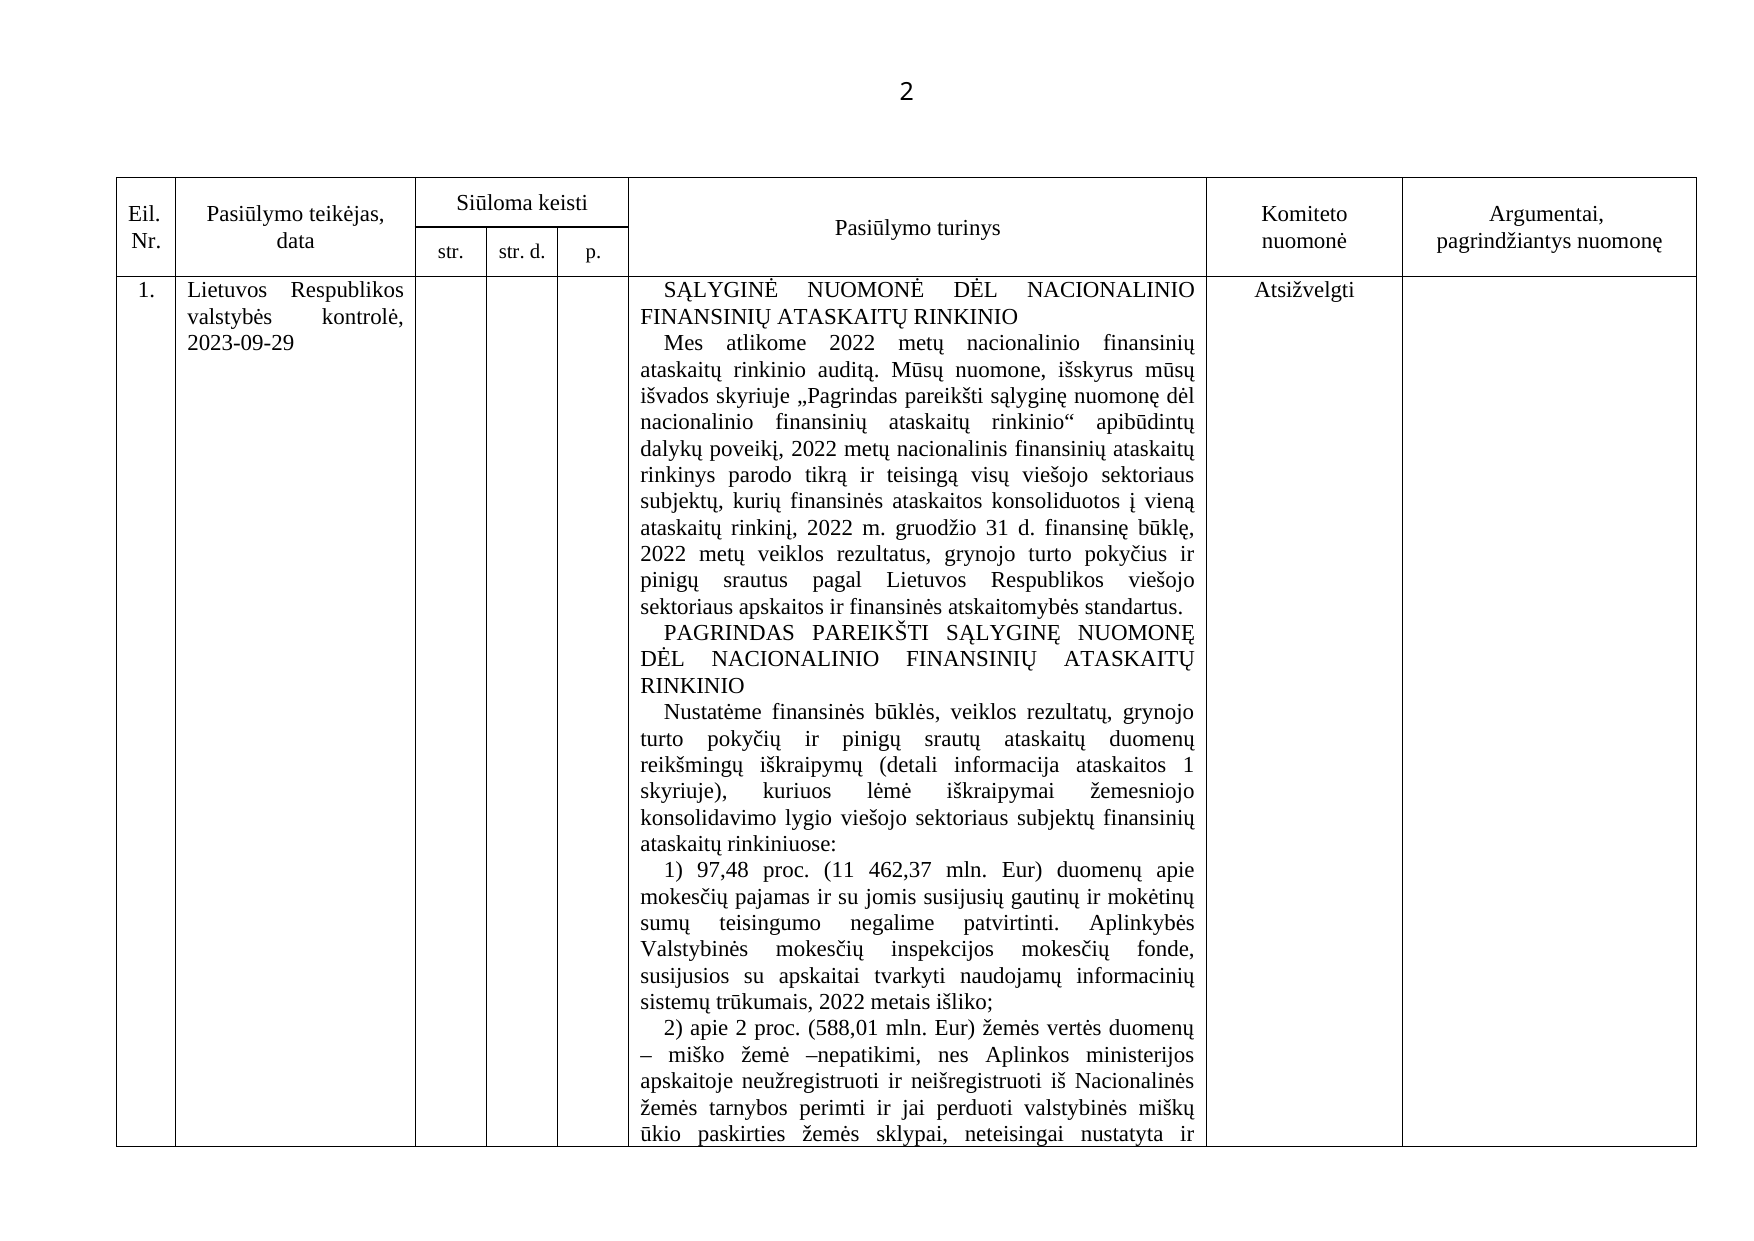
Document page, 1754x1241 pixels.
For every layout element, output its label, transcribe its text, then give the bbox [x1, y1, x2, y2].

table_cell str. d. [487, 228, 557, 276]
table_cell [487, 277, 557, 1146]
table_cell Atsižvelgti [1207, 277, 1402, 1146]
table_cell [558, 277, 628, 1146]
table_cell str. [416, 228, 486, 276]
table_cell SĄLYGINĖ NUOMONĖ DĖL NACIONALINIO FINANSINIŲ ATASKAITŲ RINKINIO Mes atlikome 2022 metų nacionalinio finansinių ataskaitų rinkinio auditą. Mūsų nuomone, išskyrus mūsų išvados skyriuje „Pagrindas pareikšti sąlyginę nuomonę dėl nacionalinio finansinių ataskaitų rinkinio“ apibūdintų dalykų poveikį, 2022 metų nacionalinis finansinių ataskaitų rinkinys parodo tikrą ir teisingą visų viešojo sektoriaus subjektų, kurių finansinės ataskaitos konsoliduotos į vieną ataskaitų rinkinį, 2022 m. gruodžio 31 d. finansinę būklę, 2022 metų veiklos rezultatus, grynojo turto pokyčius ir pinigų srautus pagal Lietuvos Respublikos viešojo sektoriaus apskaitos ir finansinės atskaitomybės standartus. PAGRINDAS PAREIKŠTI SĄLYGINĘ NUOMONĘ DĖL NACIONALINIO FINANSINIŲ ATASKAITŲ RINKINIO Nustatėme finansinės būklės, veiklos rezultatų, grynojo turto pokyčių ir pinigų srautų ataskaitų duomenų reikšmingų iškraipymų (detali informacija ataskaitos 1 skyriuje), kuriuos lėmė iškraipymai žemesniojo konsolidavimo lygio viešojo sektoriaus subjektų finansinių ataskaitų rinkiniuose: 1) 97,48 proc. (11 462,37 mln. Eur) duomenų apie mokesčių pajamas ir su jomis susijusių gautinų ir mokėtinų sumų teisingumo negalime patvirtinti. Aplinkybės Valstybinės mokesčių inspekcijos mokesčių fonde, susijusios su apskaitai tvarkyti naudojamų informacinių sistemų trūkumais, 2022 metais išliko; 2) apie 2 proc. (588,01 mln. Eur) žemės vertės duomenų – miško žemė –nepatikimi, nes Aplinkos ministerijos apskaitoje neužregistruoti ir neišregistruoti iš Nacionalinės žemės tarnybos perimti ir jai perduoti valstybinės miškų ūkio paskirties žemės sklypai, neteisingai nustatyta ir [629, 277, 1206, 1146]
table_cell [416, 277, 486, 1146]
table_header Eil. Nr. [117, 178, 175, 276]
table_cell Lietuvos Respublikos valstybės kontrolė, 2023-09-29 [176, 277, 415, 1146]
table_cell 1. [117, 277, 175, 1146]
table_header Pasiūlymo teikėjas, data [176, 178, 415, 276]
table_header Komiteto nuomonė [1207, 178, 1402, 276]
table_header Pasiūlymo turinys [629, 178, 1206, 276]
table_header Argumentai, pagrindžiantys nuomonę [1403, 178, 1696, 276]
table_cell [1403, 277, 1696, 1146]
table_cell p. [558, 228, 628, 276]
table_header Siūloma keisti [416, 178, 628, 226]
